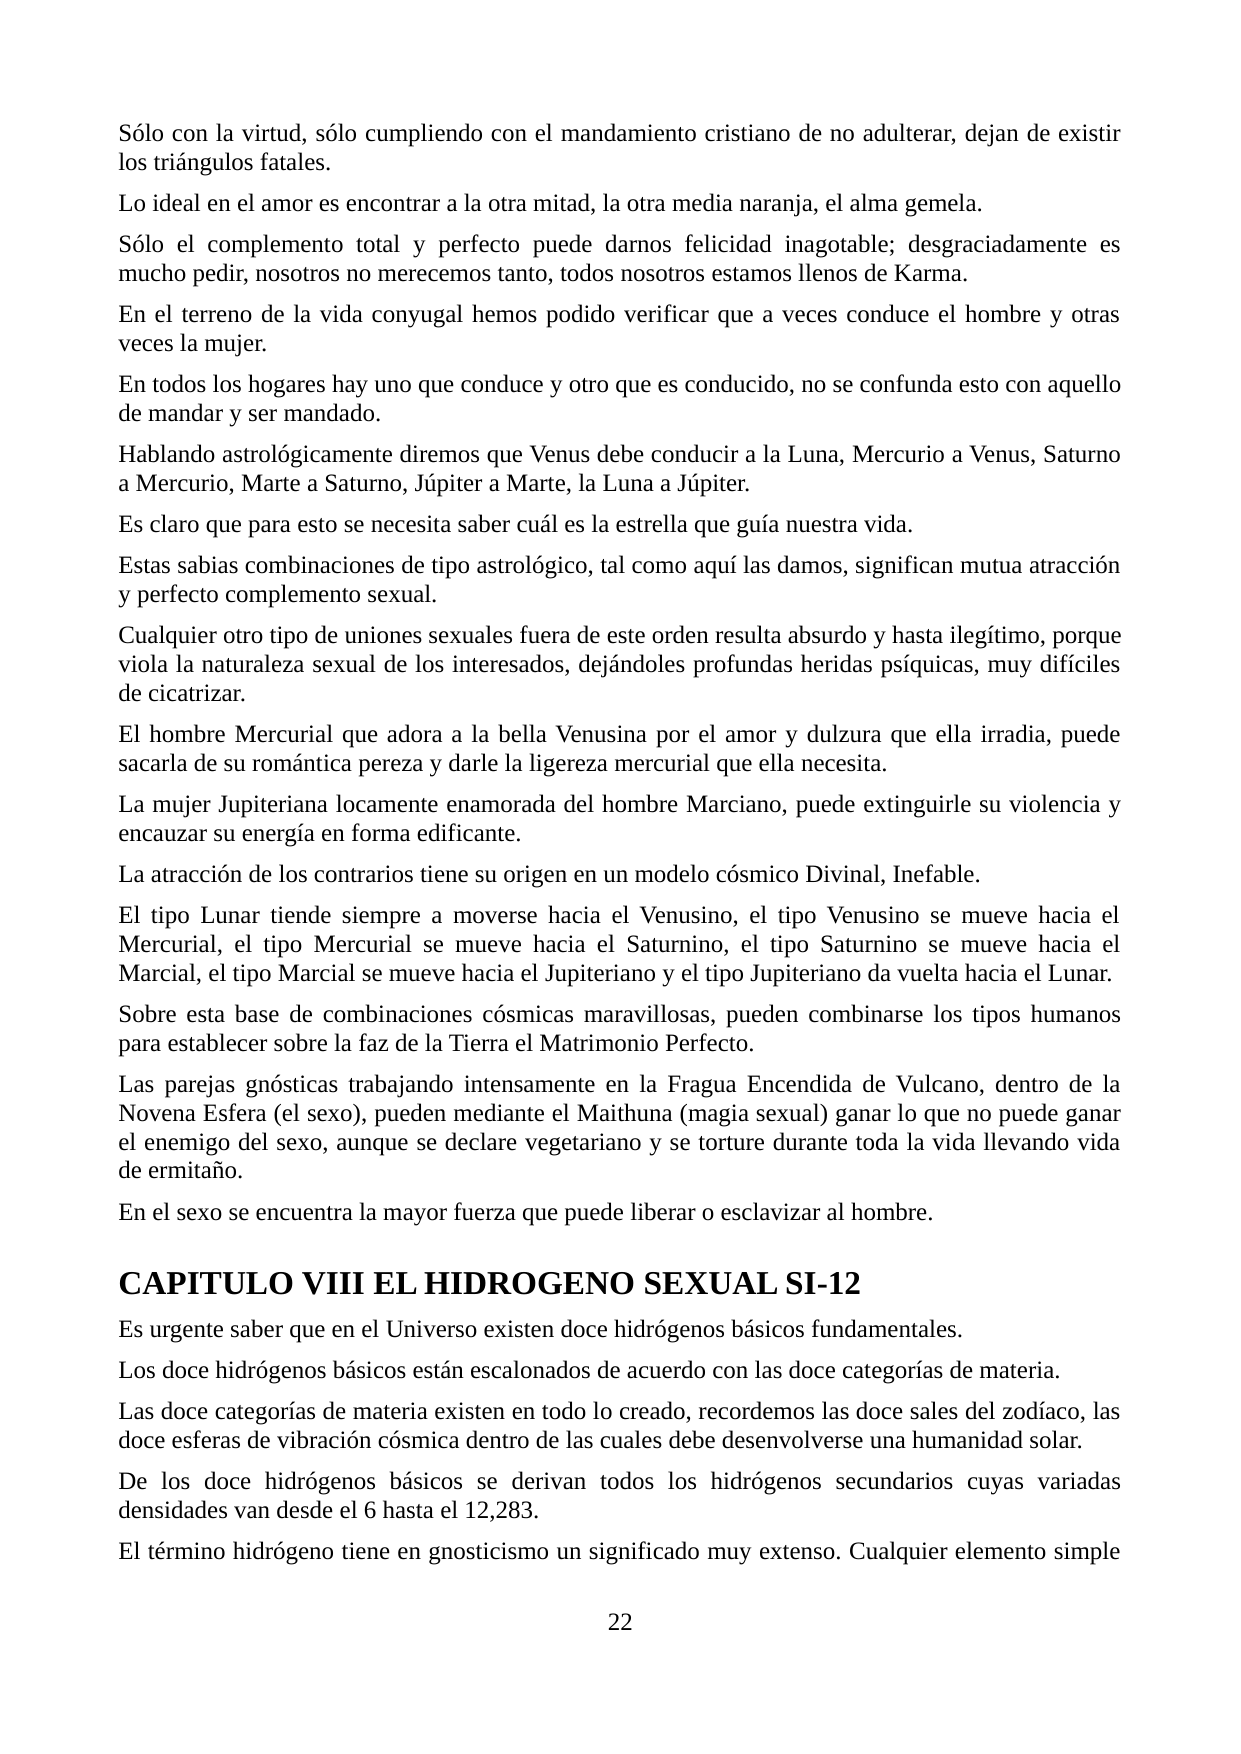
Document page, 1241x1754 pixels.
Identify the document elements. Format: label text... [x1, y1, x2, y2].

text El tipo Lunar tiende siempre a moverse hacia el Venusino, el tipo Venusino se mueve hacia el Mercurial, el tipo Mercurial se mueve hacia el Saturnino, el tipo Saturnino se mueve hacia el Marcial, el tipo Marcial se mueve hacia el Jupiteriano y el tipo Jupiteriano da vuelta hacia el Lunar. [118, 901, 1122, 987]
text Es claro que para esto se necesita saber cuál es la estrella que guía nuestra vida. [118, 509, 1122, 538]
text En el terreno de la vida conyugal hemos podido verificar que a veces conduce el hombre y otras veces la mujer. [118, 299, 1122, 357]
subtitle CAPITULO VIII EL HIDROGENO SEXUAL SI-12 [118, 1263, 1122, 1301]
text El término hidrógeno tiene en gnosticismo un significado muy extenso. Cualquier elemento simple [118, 1536, 1122, 1565]
text Sólo con la virtud, sólo cumpliendo con el mandamiento cristiano de no adulterar, dejan de existir los triángulos fatales. [118, 118, 1122, 176]
text En todos los hogares hay uno que conduce y otro que es conducido, no se confunda esto con aquello de mandar y ser mandado. [118, 369, 1122, 427]
text Estas sabias combinaciones de tipo astrológico, tal como aquí las damos, significan mutua atracción y perfecto complemento sexual. [118, 551, 1122, 608]
text El hombre Mercurial que adora a la bella Venusina por el amor y dulzura que ella irradia, puede sacarla de su romántica pereza y darle la ligereza mercurial que ella necesita. [118, 719, 1122, 777]
text Sobre esta base de combinaciones cósmicas maravillosas, pueden combinarse los tipos humanos para establecer sobre la faz de la Tierra el Matrimonio Perfecto. [118, 999, 1122, 1057]
text Las parejas gnósticas trabajando intensamente en la Fragua Encendida de Vulcano, dentro de la Novena Esfera (el sexo), pueden mediante el Maithuna (magia sexual) ganar lo que no puede ganar el enemigo del sexo, aunque se declare vegetariano y se torture durante toda la vida llevando vida de ermitaño. [118, 1069, 1122, 1184]
text Es urgente saber que en el Universo existen doce hidrógenos básicos fundamentales. [118, 1314, 1122, 1343]
text En el sexo se encuentra la mayor fuerza que puede liberar o esclavizar al hombre. [118, 1197, 1122, 1226]
text La mujer Jupiteriana locamente enamorada del hombre Marciano, puede extinguirle su violencia y encauzar su energía en forma edificante. [118, 789, 1122, 847]
text Hablando astrológicamente diremos que Venus debe conducir a la Luna, Mercurio a Venus, Saturno a Mercurio, Marte a Saturno, Júpiter a Marte, la Luna a Júpiter. [118, 439, 1122, 497]
text Cualquier otro tipo de uniones sexuales fuera de este orden resulta absurdo y hasta ilegítimo, porque viola la naturaleza sexual de los interesados, dejándoles profundas heridas psíquicas, muy difíciles de cicatrizar. [118, 621, 1122, 707]
text De los doce hidrógenos básicos se derivan todos los hidrógenos secundarios cuyas variadas densidades van desde el 6 hasta el 12,283. [118, 1466, 1122, 1524]
text Lo ideal en el amor es encontrar a la otra mitad, la otra media naranja, el alma gemela. [118, 188, 1122, 217]
text Los doce hidrógenos básicos están escalonados de acuerdo con las doce categorías de materia. [118, 1355, 1122, 1384]
text Las doce categorías de materia existen en todo lo creado, recordemos las doce sales del zodíaco, las doce esferas de vibración cósmica dentro de las cuales debe desenvolverse una humanidad solar. [118, 1396, 1122, 1454]
text La atracción de los contrarios tiene su origen en un modelo cósmico Divinal, Inefable. [118, 859, 1122, 888]
text Sólo el complemento total y perfecto puede darnos felicidad inagotable; desgraciadamente es mucho pedir, nosotros no merecemos tanto, todos nosotros estamos llenos de Karma. [118, 229, 1122, 287]
